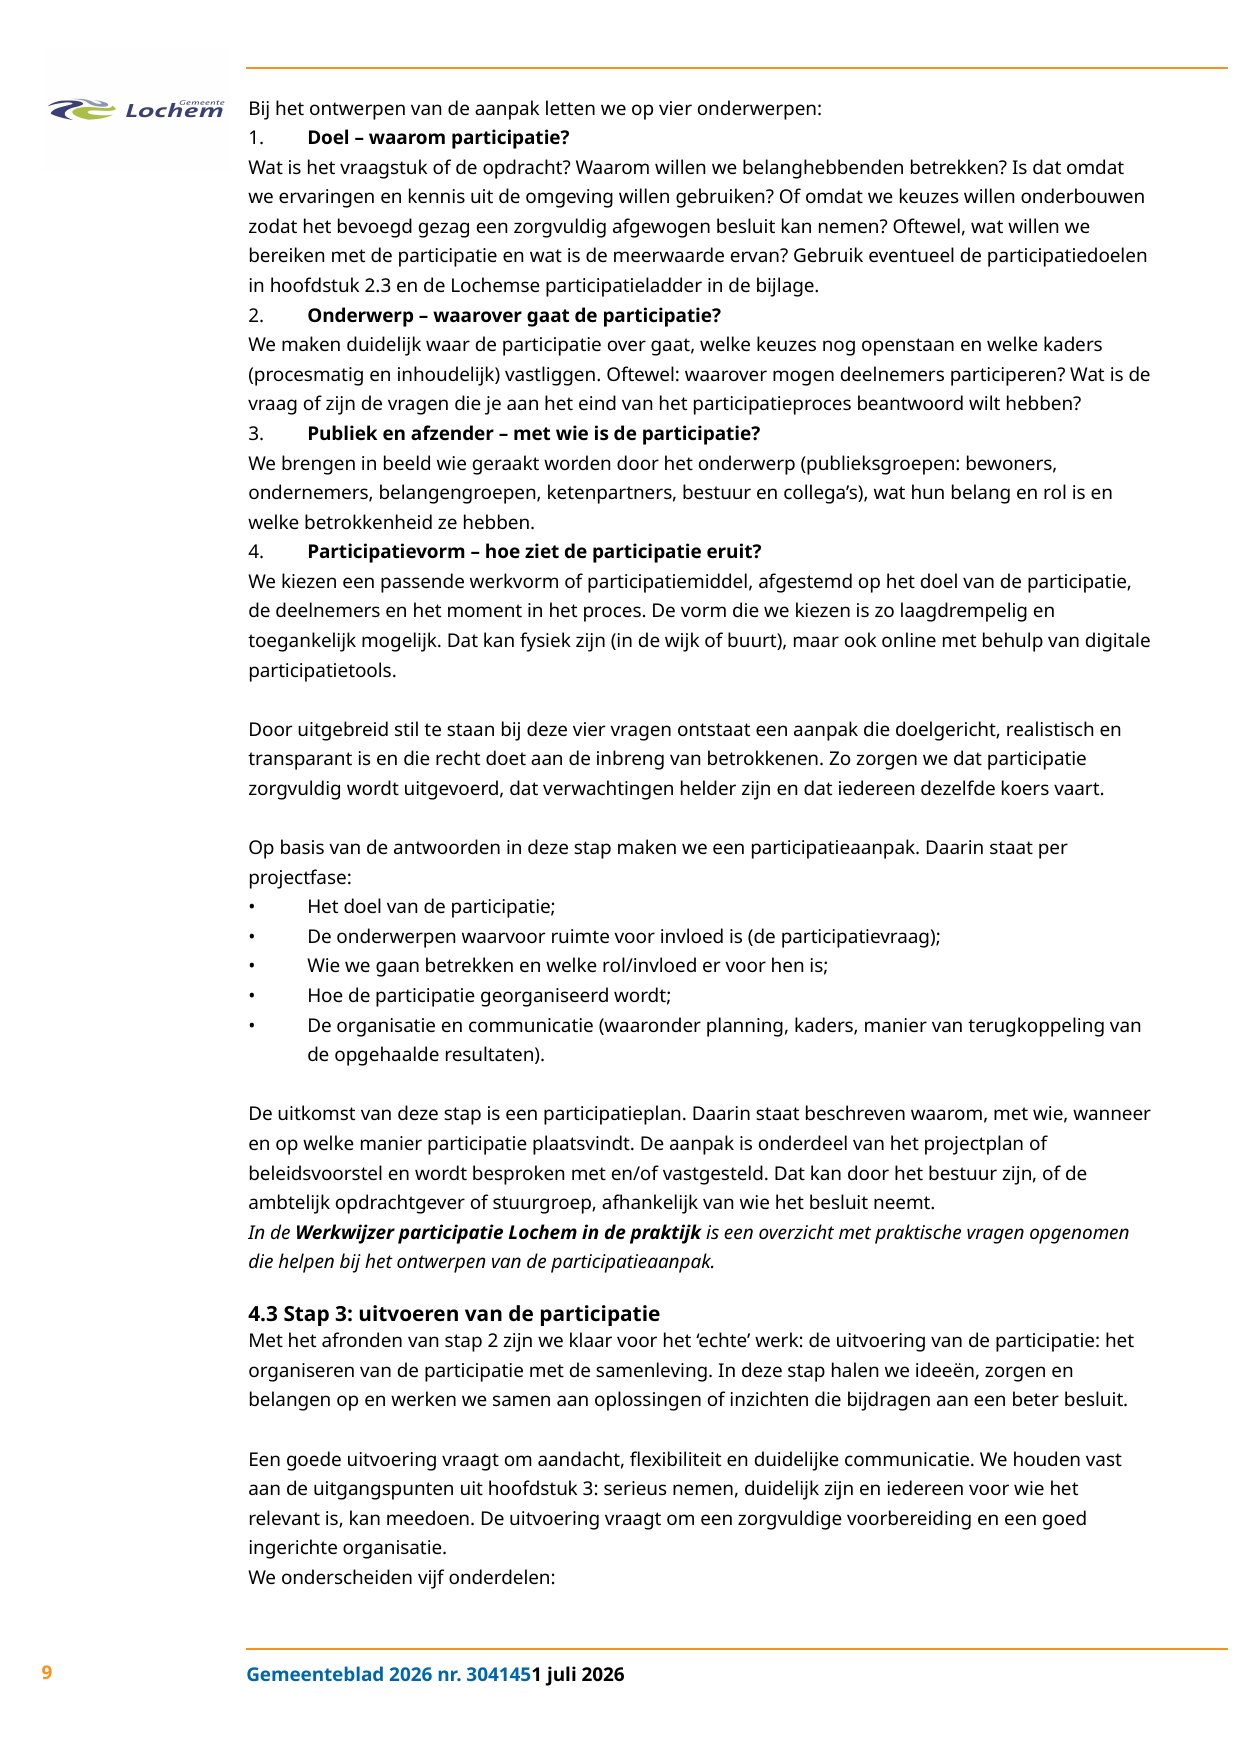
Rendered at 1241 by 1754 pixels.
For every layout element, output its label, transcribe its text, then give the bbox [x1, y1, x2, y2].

list Het doel van de participatie; [248, 893, 1152, 919]
picture [41, 47, 231, 172]
text Een goede uitvoering vraagt om aandacht, flexibiliteit en duidelijke communicatie. We houden vast aan de uitgangspunten uit hoofdstuk 3: serieus nemen, duidelijk zijn en iedereen voor wie het relevant is, kan meedoen. De uitvoering vraagt om een zorgvuldige voorbereiding en een goed ingerichte organisatie. [248, 1446, 1152, 1560]
list Publiek en afzender – met wie is de participatie? [248, 420, 1152, 446]
text Bij het ontwerpen van de aanpak letten we op vier onderwerpen: [248, 95, 1152, 121]
text We kiezen een passende werkvorm of participatiemiddel, afgestemd op het doel van de participatie, de deelnemers en het moment in het proces. De vorm die we kiezen is zo laagdrempelig en toegankelijk mogelijk. Dat kan fysiek zijn (in de wijk of buurt), maar ook online met behulp van digitale participatietools. [248, 568, 1152, 683]
list Doel – waarom participatie? [248, 124, 1152, 150]
text 4.3 Stap 3: uitvoeren van de participatie [248, 1299, 1152, 1327]
text Op basis van de antwoorden in deze stap maken we een participatieaanpak. Daarin staat per projectfase: [248, 834, 1152, 890]
list Onderwerp – waarover gaat de participatie? [248, 302, 1152, 328]
list Hoe de participatie georganiseerd wordt; [248, 982, 1152, 1008]
list De organisatie en communicatie (waaronder planning, kaders, manier van terugkoppeling van de opgehaalde resultaten). [248, 1012, 1152, 1067]
text We brengen in beeld wie geraakt worden door het onderwerp (publieksgroepen: bewoners, ondernemers, belangengroepen, ketenpartners, bestuur en collega’s), wat hun belang en rol is en welke betrokkenheid ze hebben. [248, 450, 1152, 535]
text We maken duidelijk waar de participatie over gaat, welke keuzes nog openstaan en welke kaders (procesmatig en inhoudelijk) vastliggen. Oftewel: waarover mogen deelnemers participeren? Wat is de vraag of zijn de vragen die je aan het eind van het participatieproces beantwoord wilt hebben? [248, 331, 1152, 416]
list De onderwerpen waarvoor ruimte voor invloed is (de participatievraag); [248, 923, 1152, 949]
list Wie we gaan betrekken en welke rol/invloed er voor hen is; [248, 953, 1152, 978]
text Met het afronden van stap 2 zijn we klaar voor het ‘echte’ werk: de uitvoering van de participatie: het organiseren van de participatie met de samenleving. In deze stap halen we ideeën, zorgen en belangen op en werken we samen aan oplossingen of inzichten die bijdragen aan een beter besluit. [248, 1327, 1152, 1412]
text De uitkomst van deze stap is een participatieplan. Daarin staat beschreven waarom, met wie, wanneer en op welke manier participatie plaatsvindt. De aanpak is onderdeel van het projectplan of beleidsvoorstel en wordt besproken met en/of vastgesteld. Dat kan door het bestuur zijn, of de ambtelijk opdrachtgever of stuurgroep, afhankelijk van wie het besluit neemt. [248, 1101, 1152, 1215]
list Participatievorm – hoe ziet de participatie eruit? [248, 538, 1152, 564]
text Wat is het vraagstuk of de opdracht? Waarom willen we belanghebbenden betrekken? Is dat omdat we ervaringen en kennis uit de omgeving willen gebruiken? Of omdat we keuzes willen onderbouwen zodat het bevoegd gezag een zorgvuldig afgewogen besluit kan nemen? Oftewel, wat willen we bereiken met de participatie en wat is de meerwaarde ervan? Gebruik eventueel de participatiedoelen in hoofdstuk 2.3 en de Lochemse participatieladder in de bijlage. [248, 154, 1152, 298]
text In de Werkwijzer participatie Lochem in de praktijk is een overzicht met praktische vragen opgenomen die helpen bij het ontwerpen van de participatieaanpak. [248, 1219, 1152, 1274]
text We onderscheiden vijf onderdelen: [248, 1564, 1152, 1590]
text Door uitgebreid stil te staan bij deze vier vragen ontstaat een aanpak die doelgericht, realistisch en transparant is en die recht doet aan de inbreng van betrokkenen. Zo zorgen we dat participatie zorgvuldig wordt uitgevoerd, dat verwachtingen helder zijn en dat iedereen dezelfde koers vaart. [248, 716, 1152, 801]
